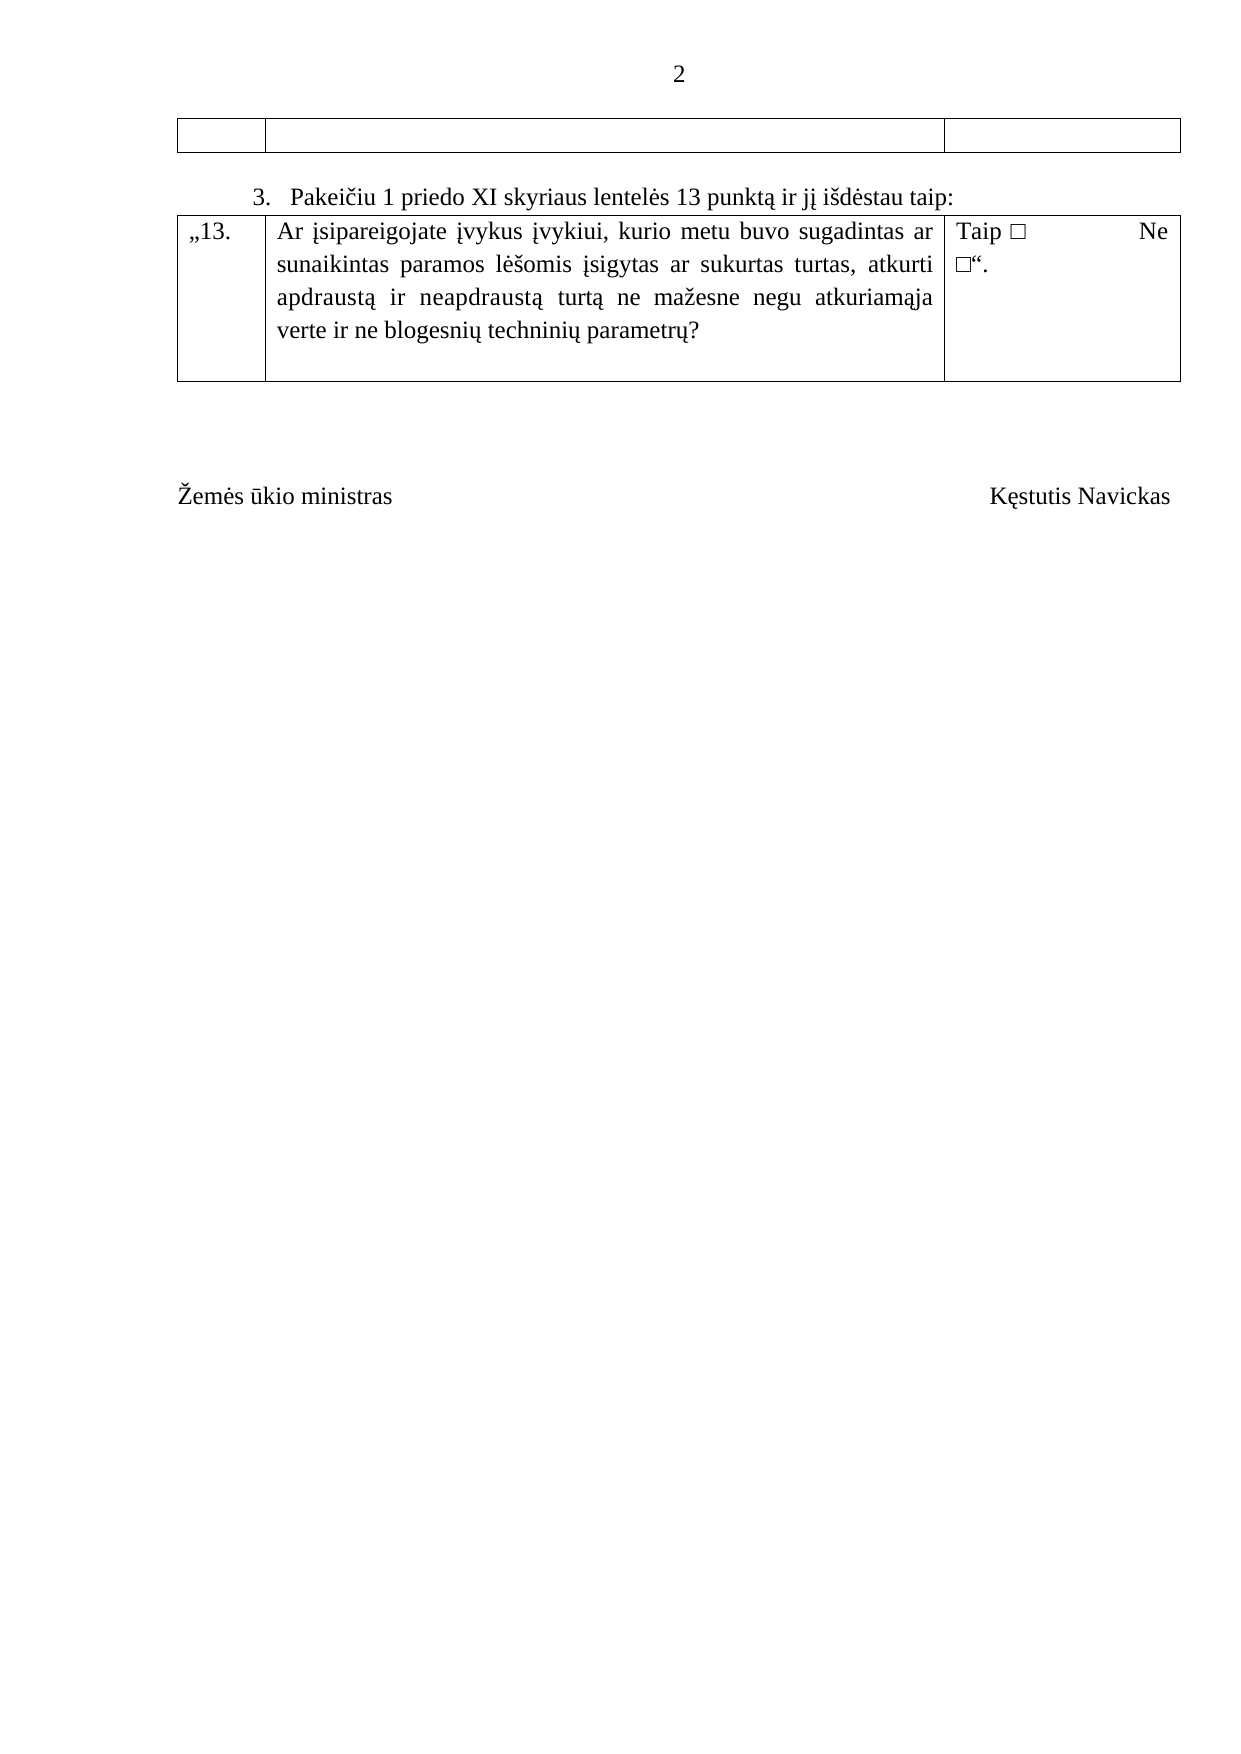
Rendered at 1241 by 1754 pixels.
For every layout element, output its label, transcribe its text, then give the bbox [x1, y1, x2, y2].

table_header Ar įsipareigojate įvykus įvykiui, kurio metu buvo sugadintas ar sunaikintas paramos lėšomis įsigytas ar sukurtas turtas, atkurti apdraustą ir neapdraustą turtą ne mažesne negu atkuriamąja verte ir ne blogesnių techninių parametrų? [266, 216, 944, 381]
text 3. Pakeičiu 1 priedo XI skyriaus lentelės 13 punktą ir jį išdėstau taip: [252, 182, 1181, 211]
text Žemės ūkio ministras Kęstutis Navickas [177, 481, 1181, 510]
table_header [266, 119, 944, 152]
table_header „13. [178, 216, 265, 381]
table_header [945, 119, 1180, 152]
table_header Taip □ Ne □“. [945, 216, 1180, 381]
table_header [178, 119, 265, 152]
